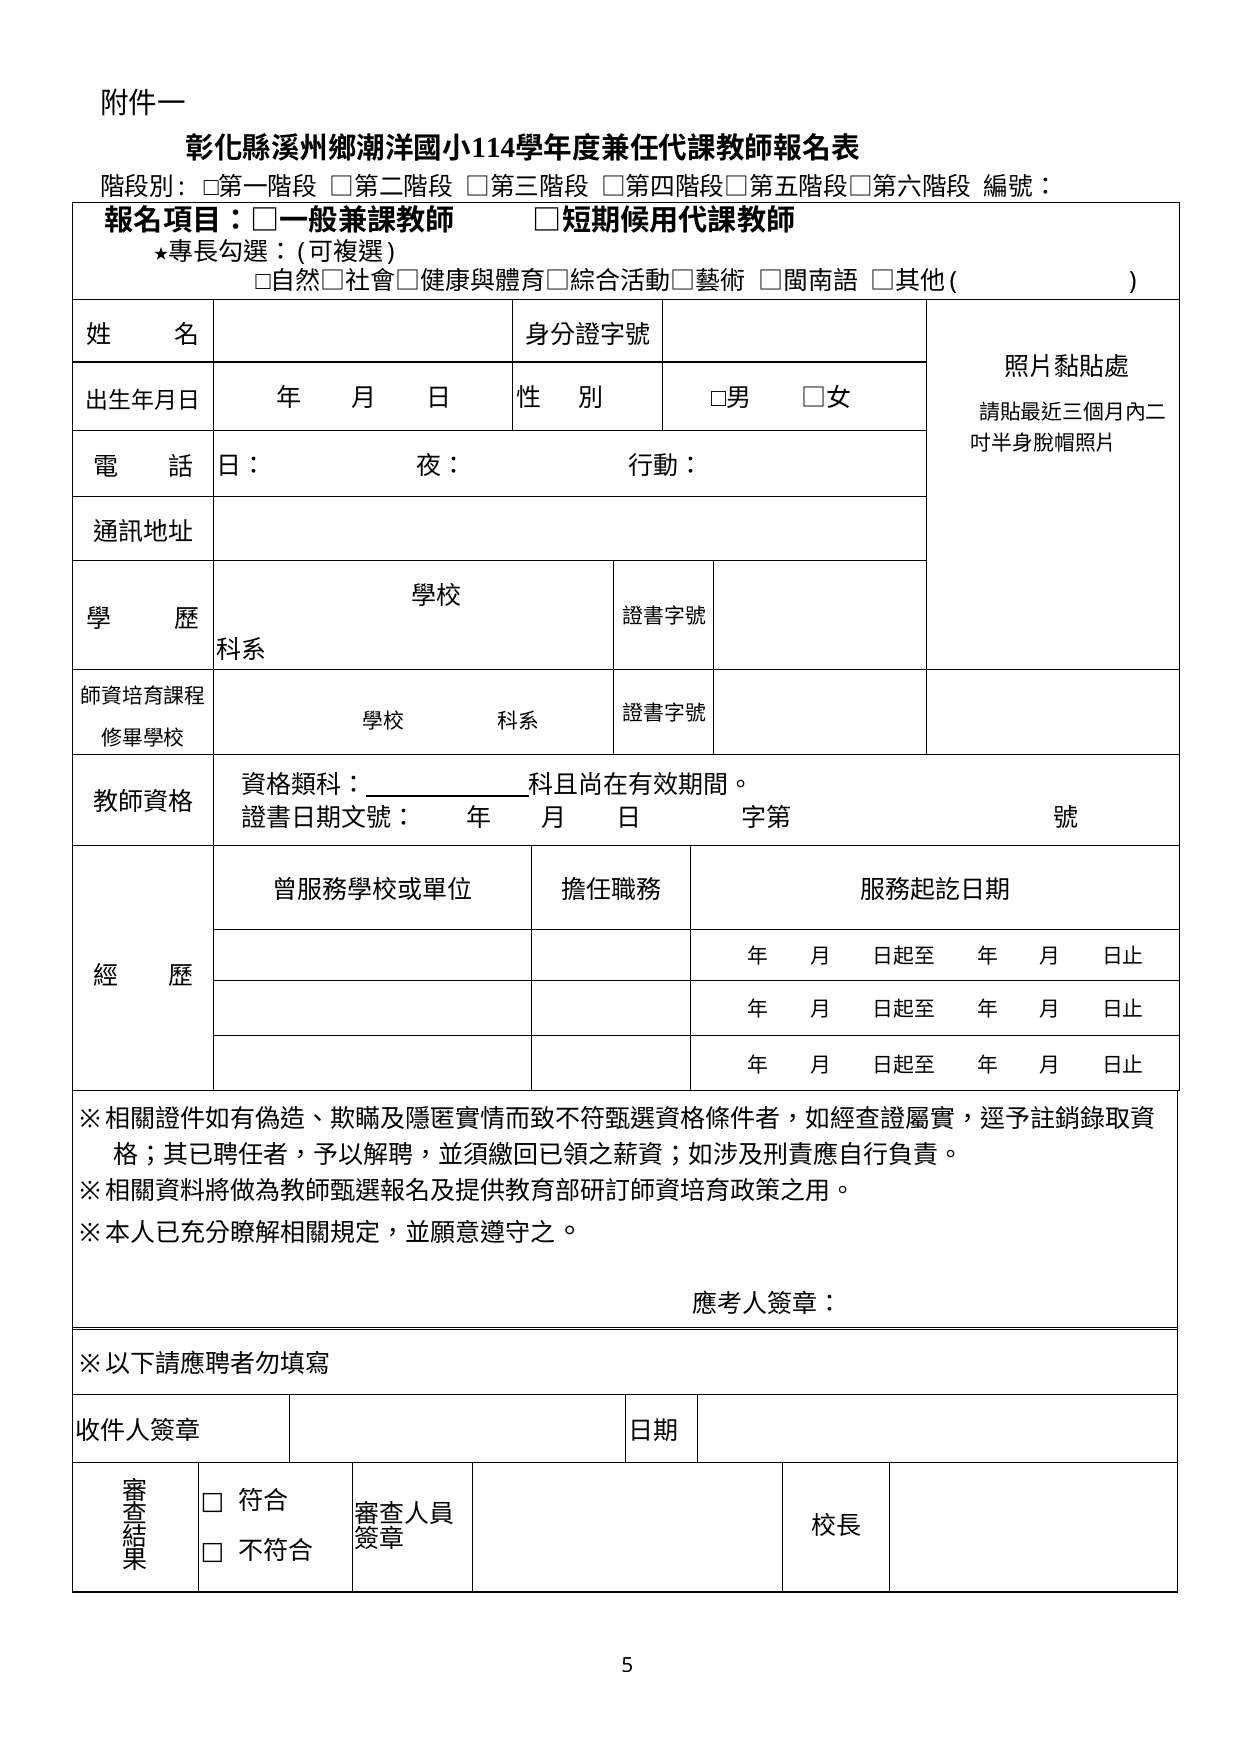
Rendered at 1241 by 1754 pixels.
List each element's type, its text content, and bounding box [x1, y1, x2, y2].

table_cell [214, 1036, 531, 1090]
table_cell 照片黏貼處 請貼最近三個月內二吋半身脫帽照片 [927, 300, 1179, 669]
text 附件一 [100, 75, 1154, 120]
table_cell [214, 981, 531, 1035]
text 階段別: □第一階段 □第二階段 □第三階段 □第四階段□第五階段□第六階段 編號： [100, 164, 1152, 202]
table_cell 證書字號 [614, 670, 713, 753]
table_cell 曾服務學校或單位 [214, 846, 531, 928]
table_cell 符合 不符合 [199, 1463, 352, 1591]
table_cell 收件人簽章 [73, 1395, 289, 1462]
table_cell [290, 1395, 625, 1462]
table_cell 性別 [513, 363, 662, 429]
table_cell [714, 670, 926, 753]
table_cell 年 月 日 [214, 363, 512, 429]
table_header 報名項目：□一般兼課教師 □短期候用代課教師 ★專長勾選：(可複選) □自然□社會□健康與體育□綜合活動□藝術 □閩南語 □其他( ) [73, 203, 1179, 299]
table_cell 校長 [783, 1463, 889, 1591]
table_cell 電 話 [73, 431, 213, 496]
table_cell [532, 1036, 690, 1090]
table_cell 學校 科系 [214, 561, 613, 669]
table_cell [473, 1463, 782, 1591]
table_cell [890, 1463, 1177, 1591]
table_cell 日： 夜： 行動： [214, 431, 926, 496]
table_cell 年 月 日起至 年 月 日止 [691, 981, 1179, 1035]
table_cell [214, 300, 512, 361]
table_cell 年 月 日起至 年 月 日止 [691, 930, 1179, 980]
table_cell [532, 930, 690, 980]
table_cell [532, 981, 690, 1035]
table_cell [663, 300, 926, 361]
table_cell □男 □女 [663, 363, 926, 429]
table_cell 年 月 日起至 年 月 日止 [691, 1036, 1179, 1090]
table_cell [214, 930, 531, 980]
table_cell 學 歷 [73, 561, 213, 669]
table_cell 服務起訖日期 [691, 846, 1179, 928]
table_cell ※相關證件如有偽造、欺瞞及隱匿實情而致不符甄選資格條件者，如經查證屬實，逕予註銷錄取資格；其已聘任者，予以解聘，並須繳回已領之薪資；如涉及刑責應自行負責。 ※相關資料將做為教師甄選報名及提供教育部研訂師資培育政策之用。 ※本人已充分瞭解相關規定，並願意遵守之。 應考人簽章： [73, 1091, 1177, 1327]
table_cell 通訊地址 [73, 497, 213, 560]
table_cell [698, 1395, 1177, 1462]
table_cell 擔任職務 [532, 846, 690, 928]
table_cell 審查人員 簽章 [353, 1463, 472, 1591]
table_cell 經 歷 [73, 846, 213, 1090]
table_cell 學校 科系 [214, 670, 613, 753]
table_cell 教師資格 [73, 755, 213, 845]
table_cell [714, 561, 926, 669]
table_cell ※以下請應聘者勿填寫 [73, 1330, 1177, 1394]
table_cell 證書字號 [614, 561, 713, 669]
text 彰化縣溪州鄉潮洋國小114學年度兼任代課教師報名表 [121, 120, 1154, 164]
table_cell 資格類科： 科且尚在有效期間。 證書日期文號： 年 月 日 字第 號 [214, 755, 1179, 845]
table_cell 姓 名 [73, 300, 213, 361]
table_cell 出生年月日 [73, 363, 213, 429]
table_cell 師資培育課程修畢學校 [73, 670, 213, 753]
table_cell [214, 497, 926, 560]
table_cell 審 查 結 果 [73, 1463, 198, 1591]
table_cell 日期 [626, 1395, 697, 1462]
table_cell [927, 670, 1179, 753]
table_cell 身分證字號 [513, 300, 662, 361]
